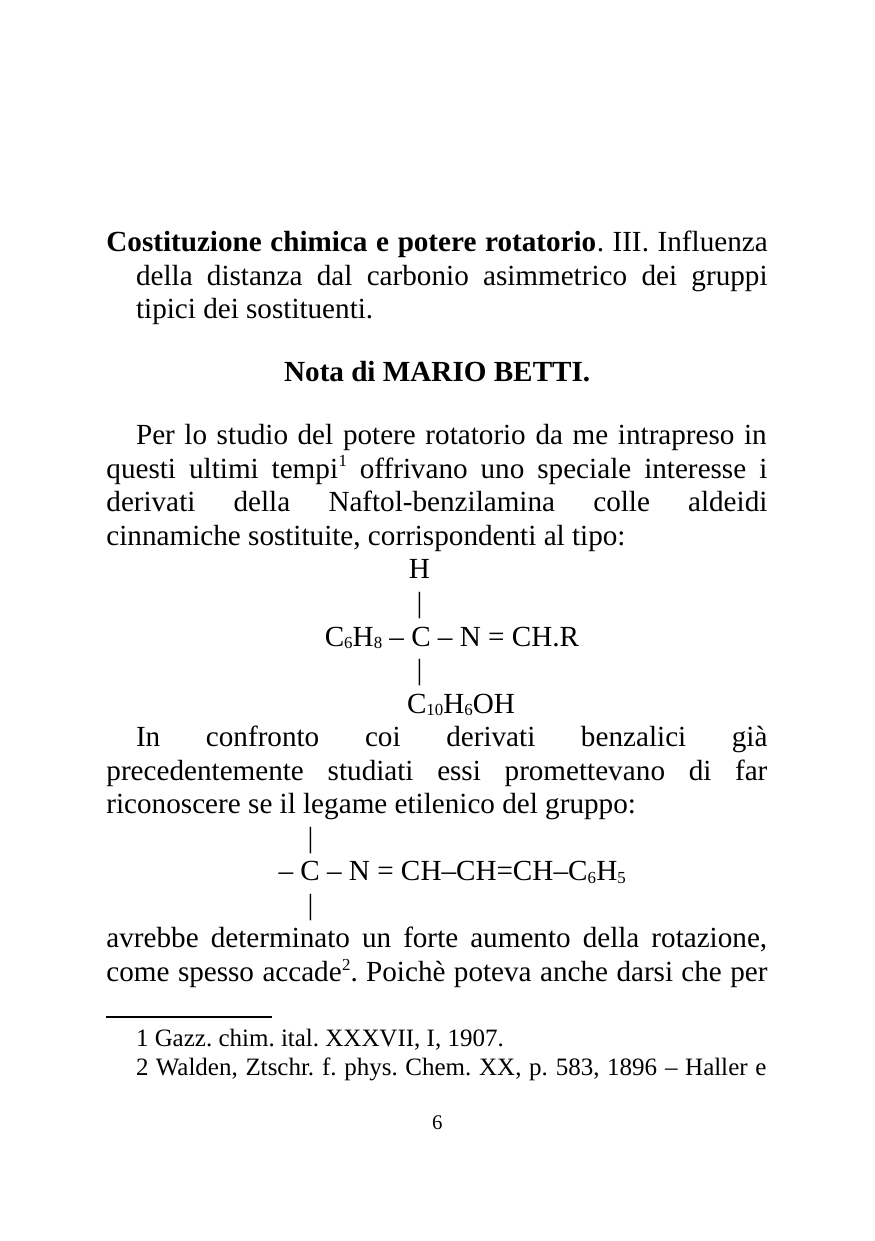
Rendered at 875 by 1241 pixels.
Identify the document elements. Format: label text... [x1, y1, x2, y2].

text | [106, 820, 514, 853]
text Per lo studio del potere rotatorio da me intrapreso in questi ultimi tempi offrivano uno speciale interesse i derivati della Naftol-benzilamina colle aldeidi cinnamiche sostituite, corrispondenti al tipo: [106, 417, 768, 552]
text Walden, Ztschr. f. phys. Chem. XX, p. 583, 1896 – Haller e [106, 1052, 768, 1080]
text H [106, 552, 703, 585]
text Nota di MARIO BETTI. [106, 354, 768, 388]
text C6H8 – C – N = CH.R [106, 619, 768, 652]
text C10H6OH [153, 686, 768, 719]
text | [106, 652, 732, 686]
text In confronto coi derivati benzalici già precedentemente studiati essi promettevano di far riconoscere se il legame etilenico del gruppo: [106, 719, 768, 820]
text | [106, 887, 514, 921]
text | [106, 585, 732, 619]
text Costituzione chimica e potere rotatorio. III. Influenza della distanza dal carbonio asimmetrico dei gruppi tipici dei sostituenti. [106, 224, 768, 325]
text – C – N = CH–CH=CH–C6H5 [106, 853, 768, 887]
text Gazz. chim. ital. XXXVII, I, 1907. [106, 1023, 768, 1052]
text avrebbe determinato un forte aumento della rotazione, come spesso accade. Poichè poteva anche darsi che per [106, 921, 768, 988]
